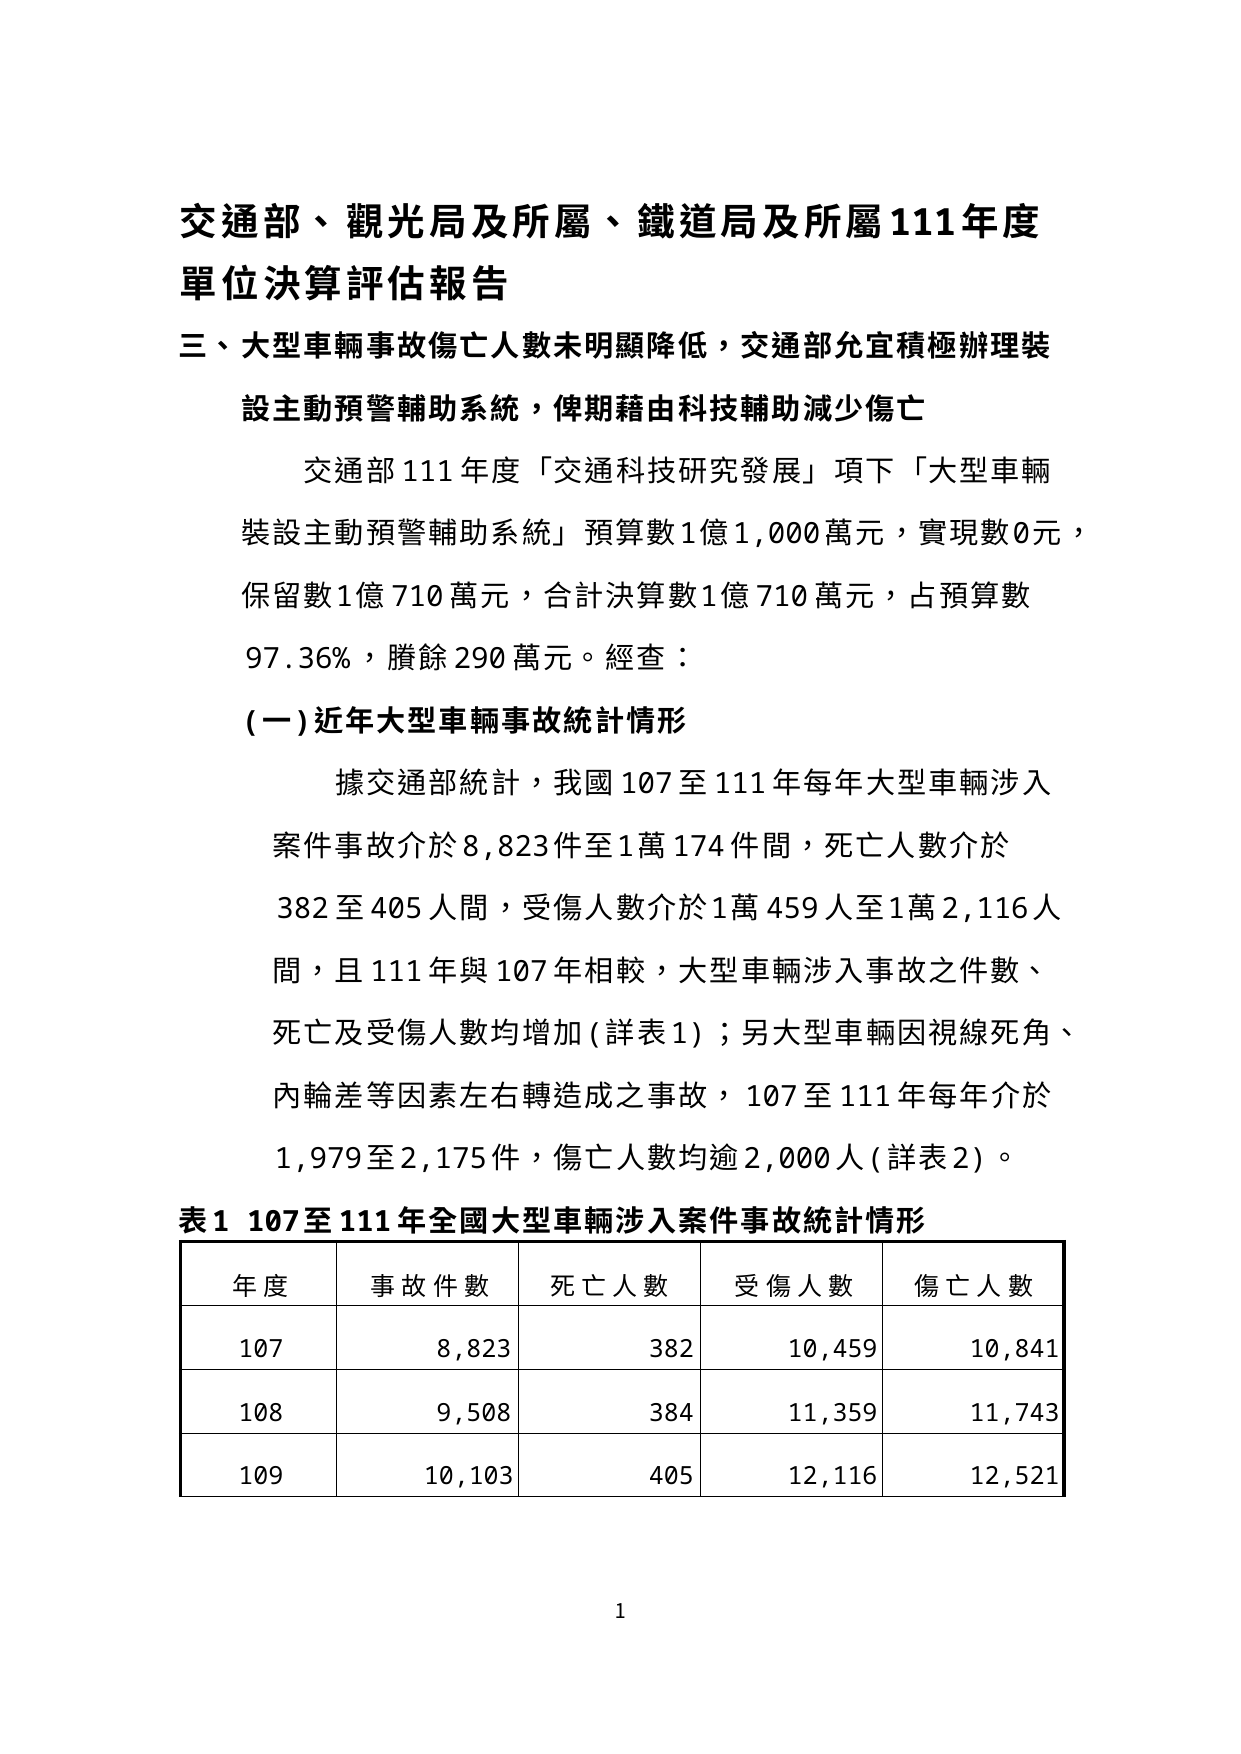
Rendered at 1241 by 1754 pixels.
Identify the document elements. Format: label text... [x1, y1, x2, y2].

table_header 事故件數 [337, 1243, 518, 1305]
table_cell 9,508 [337, 1370, 518, 1432]
text 交通部111年度「交通科技研究發展」項下「大型車輛裝設主動預警輔助系統」預算數1億1,000萬元，實現數0元，保留數1億710萬元，合計決算數1億710萬元，占預算數97.36%，賸餘290萬元。經查： [236, 427, 1063, 677]
text 據交通部統計，我國107至111年每年大型車輛涉入案件事故介於8,823件至1萬174件間，死亡人數介於382至405人間，受傷人數介於1萬459人至1萬2,116人間，且111年與107年相較，大型車輛涉入事故之件數、死亡及受傷人數均增加(詳表1)；另大型車輛因視線死角、內輪差等因素左右轉造成之事故，107至111年每年介於1,979至2,175件，傷亡人數均逾2,000人(詳表2)。 [266, 740, 1063, 1177]
table_cell 12,521 [883, 1434, 1062, 1496]
table_cell 11,359 [701, 1370, 882, 1432]
table_cell 10,841 [883, 1306, 1062, 1369]
table_cell 10,103 [337, 1434, 518, 1496]
table_cell 109 [182, 1434, 336, 1496]
text (一)近年大型車輛事故統計情形 [236, 677, 1063, 740]
table_cell 10,459 [701, 1306, 882, 1369]
table_cell 405 [519, 1434, 700, 1496]
text 三、大型車輛事故傷亡人數未明顯降低，交通部允宜積極辦理裝設主動預警輔助系統，俾期藉由科技輔助減少傷亡 [177, 302, 1063, 427]
table_header 死亡人數 [519, 1243, 700, 1305]
table_cell 384 [519, 1370, 700, 1432]
table_cell 107 [182, 1306, 336, 1369]
text 交通部、觀光局及所屬、鐵道局及所屬111年度單位決算評估報告 [177, 177, 1063, 302]
table_cell 108 [182, 1370, 336, 1432]
table_cell 382 [519, 1306, 700, 1369]
table_header 傷亡人數 [883, 1243, 1062, 1305]
table_cell 12,116 [701, 1434, 882, 1496]
table_header 年度 [182, 1243, 336, 1305]
table_cell 8,823 [337, 1306, 518, 1369]
text 表1 107至111年全國大型車輛涉入案件事故統計情形 [174, 1177, 1063, 1240]
table_header 受傷人數 [701, 1243, 882, 1305]
table_cell 11,743 [883, 1370, 1062, 1432]
